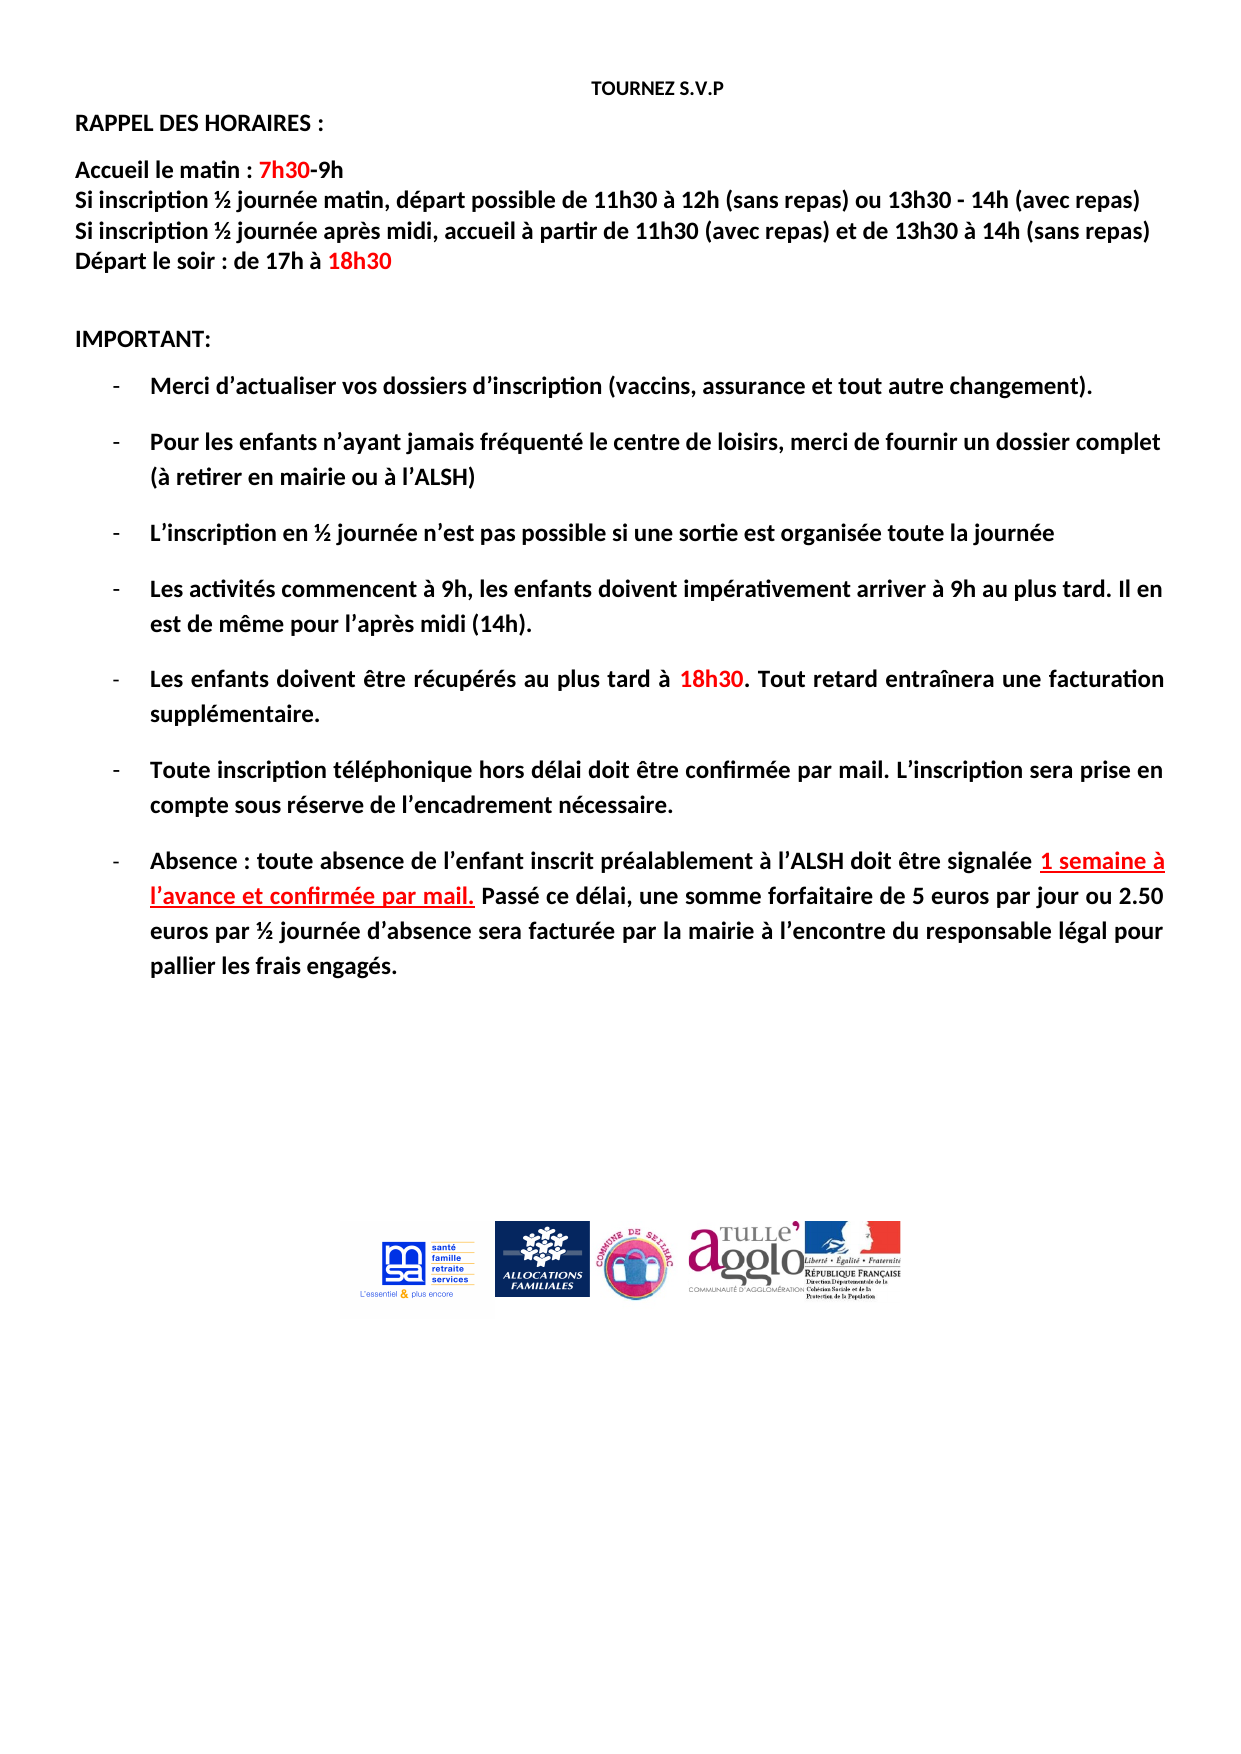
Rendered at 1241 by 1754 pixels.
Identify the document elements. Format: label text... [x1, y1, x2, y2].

list Absence : toute absence de l’enfant inscrit préalablement à l’ALSH doit être signalée 1 semaine à l’avance et confirmée par mail. Passé ce délai, une somme forfaitaire de 5 euros par jour ou 2.50 euros par ½ journée d’absence sera facturée par la mairie à l’encontre du responsable légal pour pallier les frais engagés. [112, 845, 1165, 981]
text Départ le soir : de 17h à 18h30 [75, 245, 1165, 276]
text RAPPEL DES HORAIRES : [75, 107, 1165, 137]
text IMPORTANT: [75, 323, 1165, 354]
list Les activités commencent à 9h, les enfants doivent impérativement arriver à 9h au plus tard. Il en est de même pour l’après midi (14h). [112, 573, 1165, 638]
list Toute inscription téléphonique hors délai doit être confirmée par mail. L’inscription sera prise en compte sous réserve de l’encadrement nécessaire. [112, 754, 1165, 820]
text TOURNEZ S.V.P [517, 75, 1165, 100]
list L’inscription en ½ journée n’est pas possible si une sortie est organisée toute la journée [112, 517, 1165, 547]
list Les enfants doivent être récupérés au plus tard à 18h30. Tout retard entraînera une facturation supplémentaire. [112, 664, 1165, 729]
list Pour les enfants n’ayant jamais fréquenté le centre de loisirs, merci de fournir un dossier complet (à retirer en mairie ou à l’ALSH) [112, 426, 1165, 492]
list Merci d’actualiser vos dossiers d’inscription (vaccins, assurance et tout autre changement). [112, 370, 1165, 401]
text Si inscription ½ journée matin, départ possible de 11h30 à 12h (sans repas) ou 13h30 - 14h (avec repas) [75, 184, 1165, 215]
text Accueil le matin : 7h30-9h [75, 154, 1165, 184]
text Si inscription ½ journée après midi, accueil à partir de 11h30 (avec repas) et de 13h30 à 14h (sans repas) [75, 215, 1165, 245]
